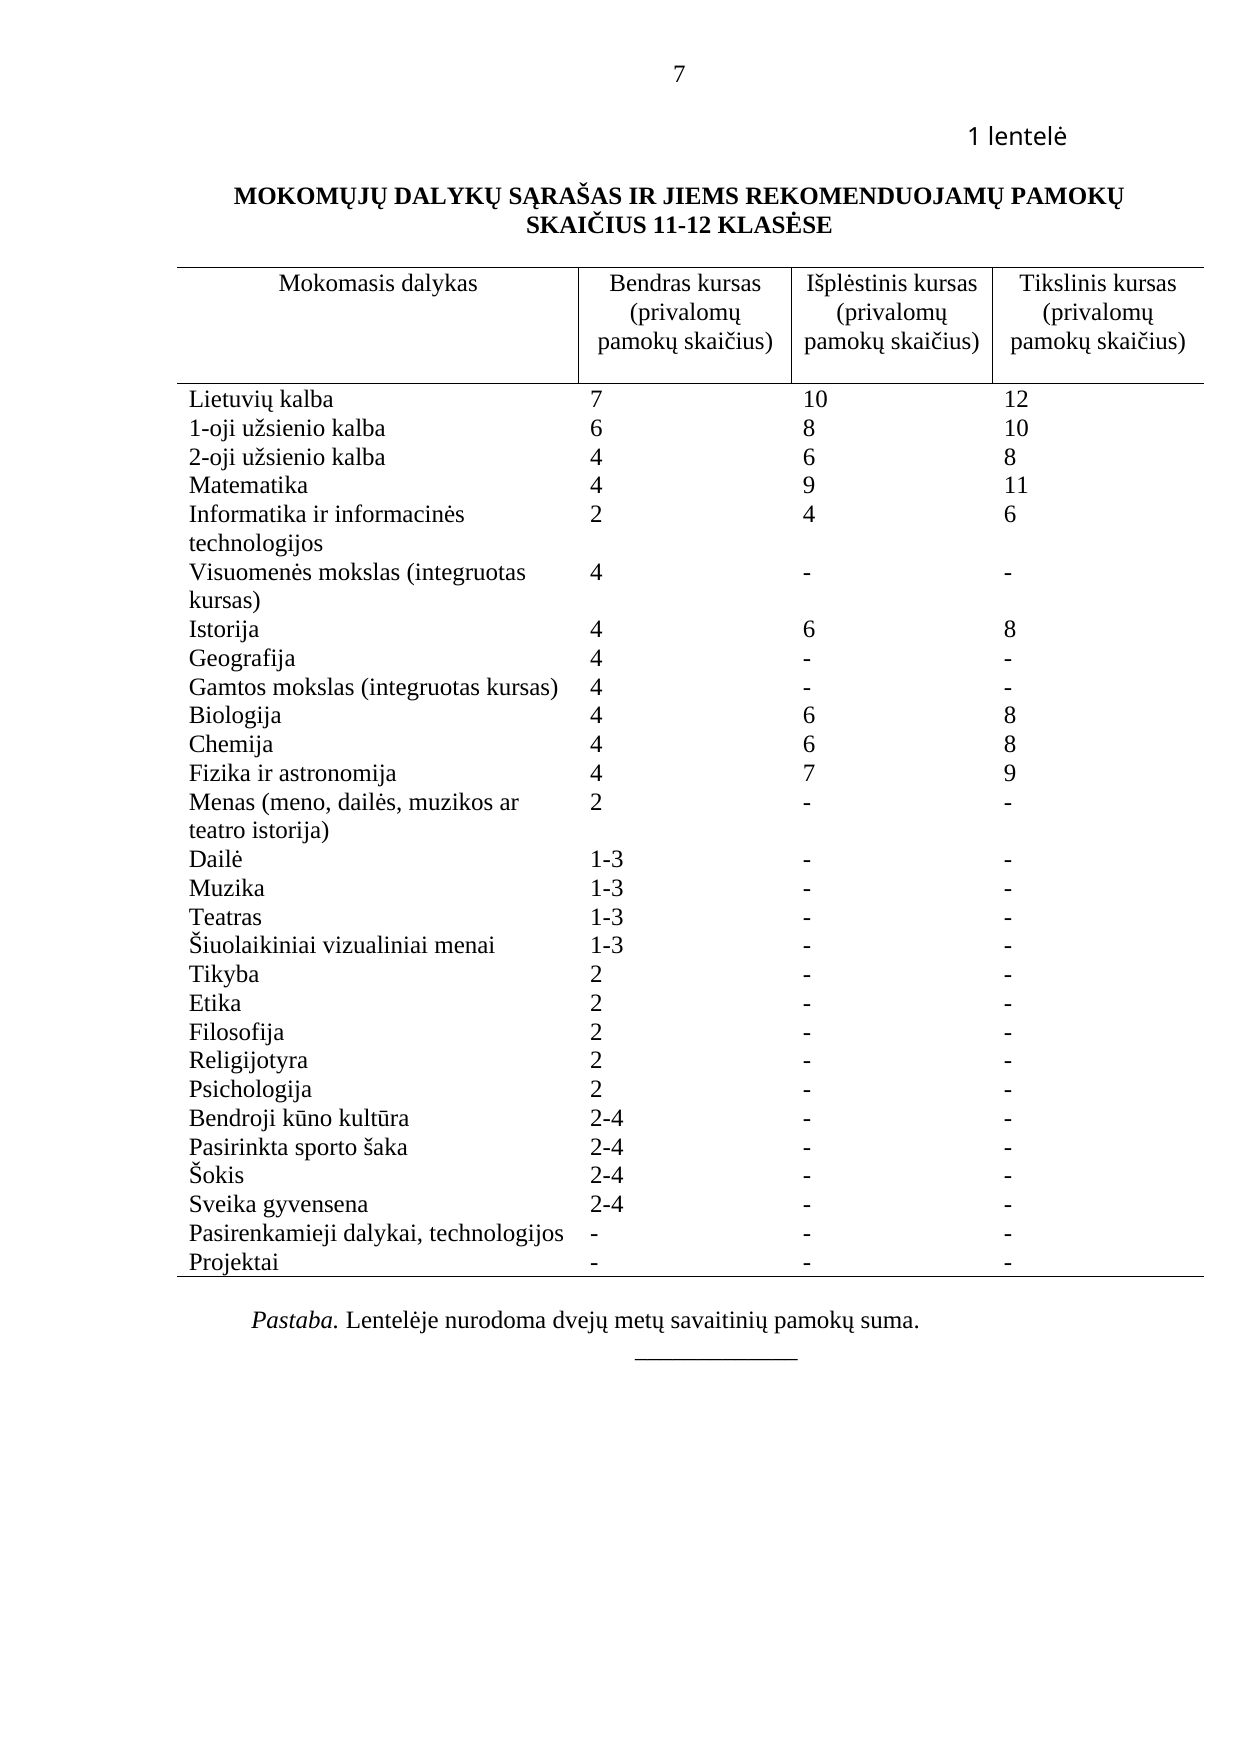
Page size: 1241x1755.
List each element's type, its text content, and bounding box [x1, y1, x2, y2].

table_cell Bendroji kūno kultūra [177, 1103, 579, 1132]
table_cell - [992, 1046, 1204, 1074]
table_cell 4 [579, 672, 791, 701]
table_cell Visuomenės mokslas (integruotas kursas) [177, 557, 579, 614]
table_cell 8 [992, 614, 1204, 643]
table_cell 1-oji užsienio kalba [177, 413, 579, 442]
table_cell - [992, 873, 1204, 902]
table_cell 8 [992, 442, 1204, 471]
table_cell 9 [992, 758, 1204, 787]
text Pastaba. Lentelėje nurodoma dvejų metų savaitinių pamokų suma. [177, 1305, 1181, 1334]
table_cell 4 [579, 557, 791, 614]
table_cell - [791, 1103, 992, 1132]
table_cell 6 [791, 614, 992, 643]
table_cell 4 [579, 643, 791, 672]
table_cell Informatika ir informacinės technologijos [177, 499, 579, 557]
table_cell - [791, 959, 992, 988]
table_cell 2 [579, 787, 791, 844]
table_cell - [992, 1074, 1204, 1103]
table_cell Šiuolaikiniai vizualiniai menai [177, 931, 579, 959]
table_cell Biologija [177, 701, 579, 729]
table_cell 2 [579, 1074, 791, 1103]
table_cell Gamtos mokslas (integruotas kursas) [177, 672, 579, 701]
table_cell 2-4 [579, 1161, 791, 1189]
table_cell 2-4 [579, 1132, 791, 1161]
table_cell Menas (meno, dailės, muzikos ar teatro istorija) [177, 787, 579, 844]
table_cell Chemija [177, 729, 579, 758]
table_cell 8 [992, 729, 1204, 758]
table_cell 9 [791, 471, 992, 499]
table_cell - [791, 988, 992, 1017]
table_cell - [992, 1017, 1204, 1046]
table_cell - [791, 643, 992, 672]
table_cell - [791, 931, 992, 959]
table_cell 4 [579, 701, 791, 729]
table_cell - [791, 557, 992, 614]
table_cell 4 [791, 499, 992, 557]
table_cell - [992, 643, 1204, 672]
table_cell 1-3 [579, 873, 791, 902]
table_cell - [992, 959, 1204, 988]
table_cell Muzika [177, 873, 579, 902]
table_cell 6 [992, 499, 1204, 557]
table_cell Tikyba [177, 959, 579, 988]
table_cell - [791, 1247, 992, 1276]
table_cell Teatras [177, 902, 579, 931]
table_cell - [579, 1218, 791, 1247]
table_cell 12 [992, 384, 1204, 413]
table_cell 7 [579, 384, 791, 413]
table_cell - [992, 844, 1204, 873]
table_cell - [791, 1161, 992, 1189]
table_cell - [791, 1017, 992, 1046]
table_cell Projektai [177, 1247, 579, 1276]
table_cell - [992, 1161, 1204, 1189]
table_cell 1-3 [579, 902, 791, 931]
table_cell Šokis [177, 1161, 579, 1189]
table_cell 6 [791, 442, 992, 471]
table_cell 4 [579, 442, 791, 471]
table_cell 1-3 [579, 844, 791, 873]
table_cell - [791, 844, 992, 873]
table_cell Dailė [177, 844, 579, 873]
table_cell 2-oji užsienio kalba [177, 442, 579, 471]
table_cell Pasirinkta sporto šaka [177, 1132, 579, 1161]
table_cell 7 [791, 758, 992, 787]
table_cell 10 [791, 384, 992, 413]
table_cell Sveika gyvensena [177, 1189, 579, 1218]
text MOKOMŲJŲ DALYKŲ SĄRAŠAS IR JIEMS REKOMENDUOJAMŲ PAMOKŲ SKAIČIUS 11-12 klasėse [177, 181, 1181, 238]
table_cell Filosofija [177, 1017, 579, 1046]
table_cell Geografija [177, 643, 579, 672]
table_header Išplėstinis kursas (privalomų pamokų skaičius) [792, 268, 992, 383]
table_cell - [791, 902, 992, 931]
table_cell - [992, 1218, 1204, 1247]
table_cell - [791, 672, 992, 701]
table_cell Psichologija [177, 1074, 579, 1103]
table_cell - [992, 988, 1204, 1017]
table_cell - [992, 557, 1204, 614]
table_cell 4 [579, 729, 791, 758]
table_cell - [791, 1189, 992, 1218]
table_cell 11 [992, 471, 1204, 499]
table_cell - [992, 787, 1204, 844]
table_cell Matematika [177, 471, 579, 499]
table_cell Lietuvių kalba [177, 384, 579, 413]
table_cell - [992, 1247, 1204, 1276]
table_cell - [992, 1103, 1204, 1132]
table_cell 2-4 [579, 1103, 791, 1132]
table_cell 2 [579, 499, 791, 557]
table_cell - [992, 672, 1204, 701]
table_cell 4 [579, 758, 791, 787]
table_cell - [791, 1074, 992, 1103]
table_cell 4 [579, 471, 791, 499]
table_cell - [992, 931, 1204, 959]
table_cell 2-4 [579, 1189, 791, 1218]
table_cell 2 [579, 1017, 791, 1046]
text _____________ [177, 1334, 1181, 1363]
table_cell 1-3 [579, 931, 791, 959]
table_cell 10 [992, 413, 1204, 442]
table_cell Istorija [177, 614, 579, 643]
table_cell - [791, 873, 992, 902]
table_cell 2 [579, 988, 791, 1017]
table_cell 2 [579, 959, 791, 988]
table_cell Fizika ir astronomija [177, 758, 579, 787]
table_cell 2 [579, 1046, 791, 1074]
table_cell Religijotyra [177, 1046, 579, 1074]
text 1 lentelė [177, 118, 1181, 152]
table_cell - [992, 1132, 1204, 1161]
table_cell - [992, 1189, 1204, 1218]
table_cell 6 [791, 729, 992, 758]
table_cell 6 [791, 701, 992, 729]
table_cell - [791, 1218, 992, 1247]
table_cell - [992, 902, 1204, 931]
table_cell - [791, 1132, 992, 1161]
table_header Mokomasis dalykas [177, 268, 578, 383]
table_header Bendras kursas (privalomų pamokų skaičius) [579, 268, 791, 383]
table_cell 6 [579, 413, 791, 442]
table_cell 8 [791, 413, 992, 442]
table_cell - [791, 787, 992, 844]
table_cell 4 [579, 614, 791, 643]
table_cell - [579, 1247, 791, 1276]
table_cell Pasirenkamieji dalykai, technologijos [177, 1218, 579, 1247]
table_cell Etika [177, 988, 579, 1017]
table_cell - [791, 1046, 992, 1074]
table_cell 8 [992, 701, 1204, 729]
table_header Tikslinis kursas (privalomų pamokų skaičius) [993, 268, 1204, 383]
